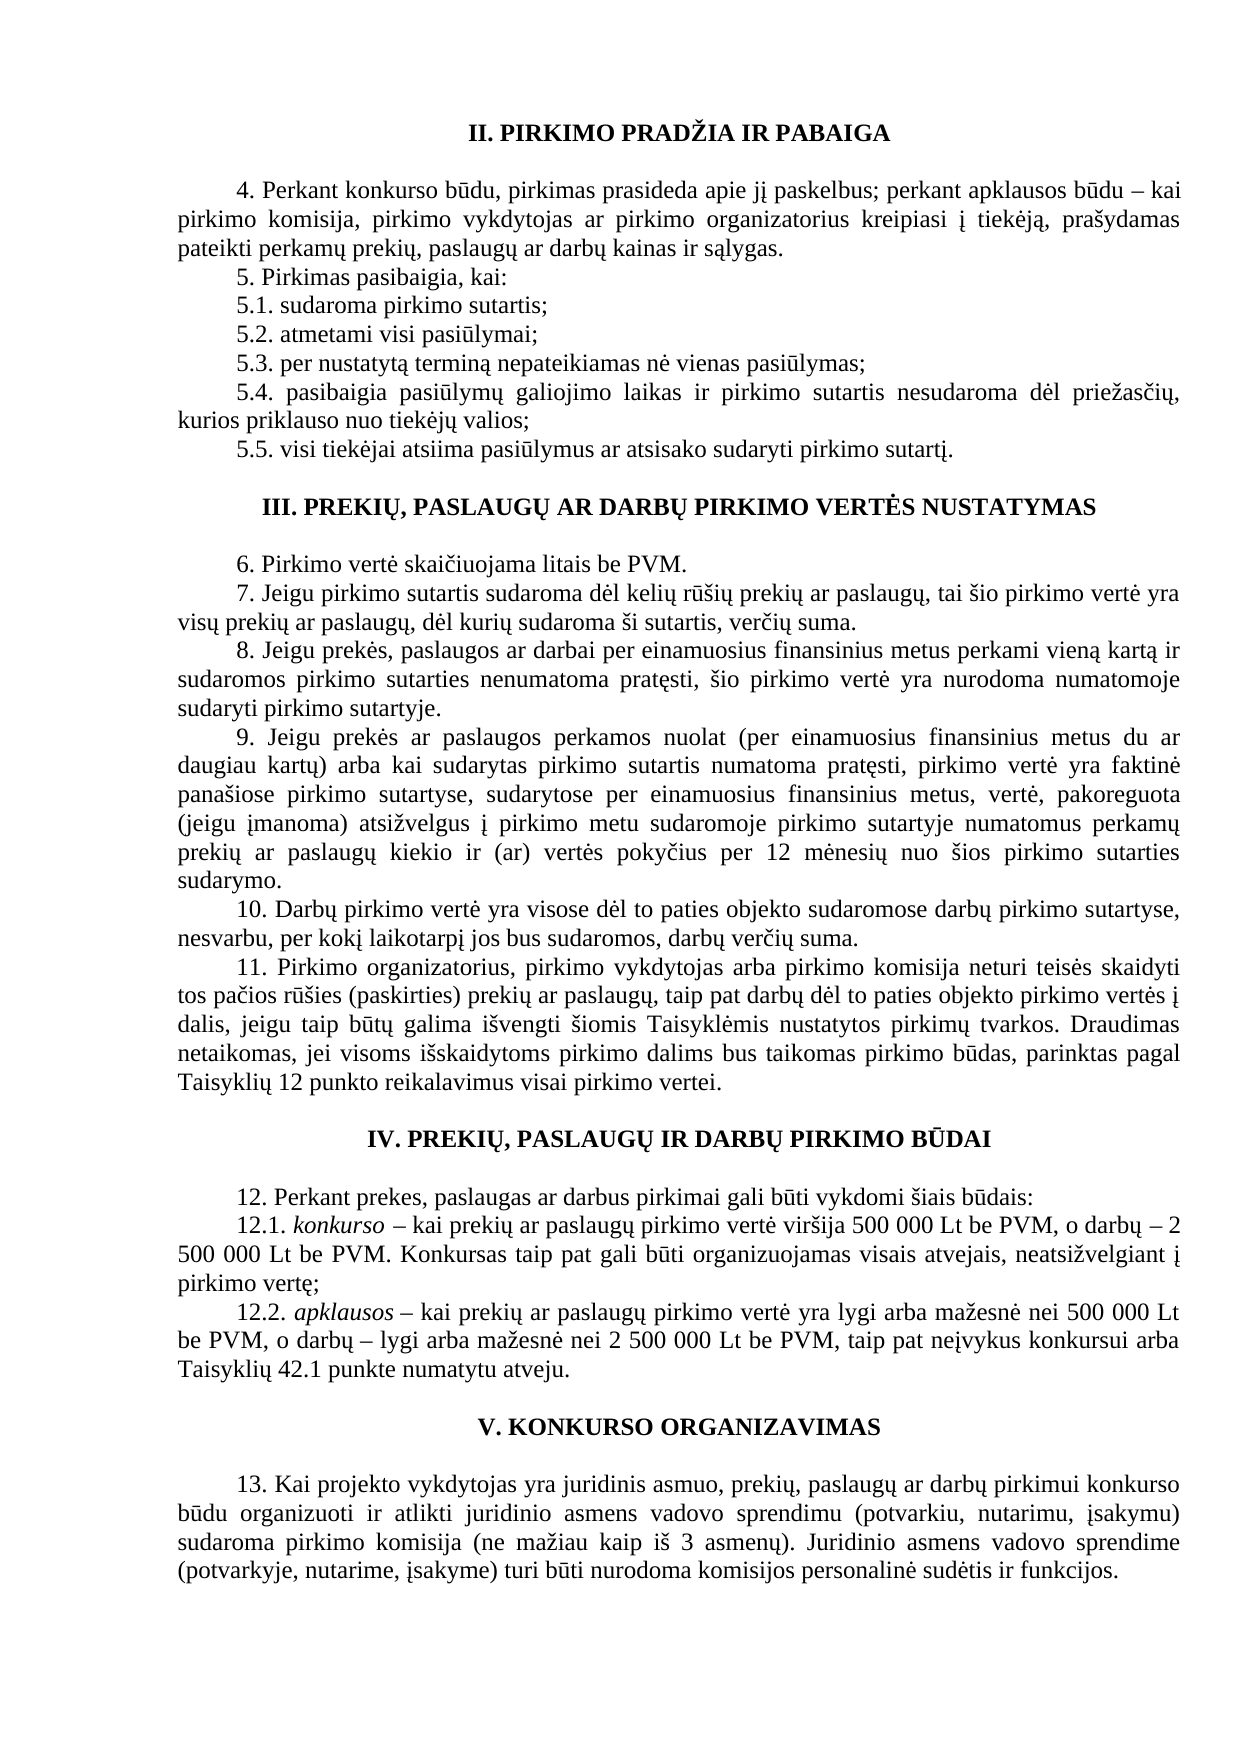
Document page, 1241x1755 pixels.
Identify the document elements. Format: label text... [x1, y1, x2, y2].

text 5. Pirkimas pasibaigia, kai: [177, 262, 1181, 291]
text 13. Kai projekto vykdytojas yra juridinis asmuo, prekių, paslaugų ar darbų pirkimui konkurso būdu organizuoti ir atlikti juridinio asmens vadovo sprendimu (potvarkiu, nutarimu, įsakymu) sudaroma pirkimo komisija (ne mažiau kaip iš 3 asmenų). Juridinio asmens vadovo sprendime (potvarkyje, nutarime, įsakyme) turi būti nurodoma komisijos personalinė sudėtis ir funkcijos. [177, 1469, 1181, 1584]
text 12. Perkant prekes, paslaugas ar darbus pirkimai gali būti vykdomi šiais būdais: [177, 1182, 1181, 1211]
text 11. Pirkimo organizatorius, pirkimo vykdytojas arba pirkimo komisija neturi teisės skaidyti tos pačios rūšies (paskirties) prekių ar paslaugų, taip pat darbų dėl to paties objekto pirkimo vertės į dalis, jeigu taip būtų galima išvengti šiomis Taisyklėmis nustatytos pirkimų tvarkos. Draudimas netaikomas, jei visoms išskaidytoms pirkimo dalims bus taikomas pirkimo būdas, parinktas pagal Taisyklių 12 punkto reikalavimus visai pirkimo vertei. [177, 952, 1181, 1096]
text 5.3. per nustatytą terminą nepateikiamas nė vienas pasiūlymas; [177, 348, 1181, 377]
text 6. Pirkimo vertė skaičiuojama litais be PVM. [177, 549, 1181, 578]
text 5.4. pasibaigia pasiūlymų galiojimo laikas ir pirkimo sutartis nesudaroma dėl priežasčių, kurios priklauso nuo tiekėjų valios; [177, 377, 1181, 434]
text V. KONKURSO ORGANIZAVIMAS [177, 1412, 1181, 1441]
text 12.2. apklausos – kai prekių ar paslaugų pirkimo vertė yra lygi arba mažesnė nei 500 000 Lt be PVM, o darbų – lygi arba mažesnė nei 2 500 000 Lt be PVM, taip pat neįvykus konkursui arba Taisyklių 42.1 punkte numatytu atveju. [177, 1297, 1181, 1383]
text 7. Jeigu pirkimo sutartis sudaroma dėl kelių rūšių prekių ar paslaugų, tai šio pirkimo vertė yra visų prekių ar paslaugų, dėl kurių sudaroma ši sutartis, verčių suma. [177, 578, 1181, 636]
text 9. Jeigu prekės ar paslaugos perkamos nuolat (per einamuosius finansinius metus du ar daugiau kartų) arba kai sudarytas pirkimo sutartis numatoma pratęsti, pirkimo vertė yra faktinė panašiose pirkimo sutartyse, sudarytose per einamuosius finansinius metus, vertė, pakoreguota (jeigu įmanoma) atsižvelgus į pirkimo metu sudaromoje pirkimo sutartyje numatomus perkamų prekių ar paslaugų kiekio ir (ar) vertės pokyčius per 12 mėnesių nuo šios pirkimo sutarties sudarymo. [177, 722, 1181, 894]
text 4. Perkant konkurso būdu, pirkimas prasideda apie jį paskelbus; perkant apklausos būdu – kai pirkimo komisija, pirkimo vykdytojas ar pirkimo organizatorius kreipiasi į tiekėją, prašydamas pateikti perkamų prekių, paslaugų ar darbų kainas ir sąlygas. [177, 176, 1181, 262]
text 8. Jeigu prekės, paslaugos ar darbai per einamuosius finansinius metus perkami vieną kartą ir sudaromos pirkimo sutarties nenumatoma pratęsti, šio pirkimo vertė yra nurodoma numatomoje sudaryti pirkimo sutartyje. [177, 636, 1181, 722]
text II. PIRKIMO PRADŽIA IR PABAIGA [177, 118, 1181, 147]
text III. PREKIŲ, PASLAUGŲ AR DARBŲ PIRKIMO VERTĖS NUSTATYMAS [177, 492, 1181, 521]
text 5.5. visi tiekėjai atsiima pasiūlymus ar atsisako sudaryti pirkimo sutartį. [177, 434, 1181, 463]
text 5.1. sudaroma pirkimo sutartis; [177, 291, 1181, 319]
text 10. Darbų pirkimo vertė yra visose dėl to paties objekto sudaromose darbų pirkimo sutartyse, nesvarbu, per kokį laikotarpį jos bus sudaromos, darbų verčių suma. [177, 894, 1181, 952]
text 12.1. konkurso – kai prekių ar paslaugų pirkimo vertė viršija 500 000 Lt be PVM, o darbų – 2 500 000 Lt be PVM. Konkursas taip pat gali būti organizuojamas visais atvejais, neatsižvelgiant į pirkimo vertę; [177, 1211, 1181, 1297]
text IV. PREKIŲ, PASLAUGŲ IR DARBŲ PIRKIMO BŪDAI [177, 1124, 1181, 1153]
text 5.2. atmetami visi pasiūlymai; [177, 319, 1181, 348]
